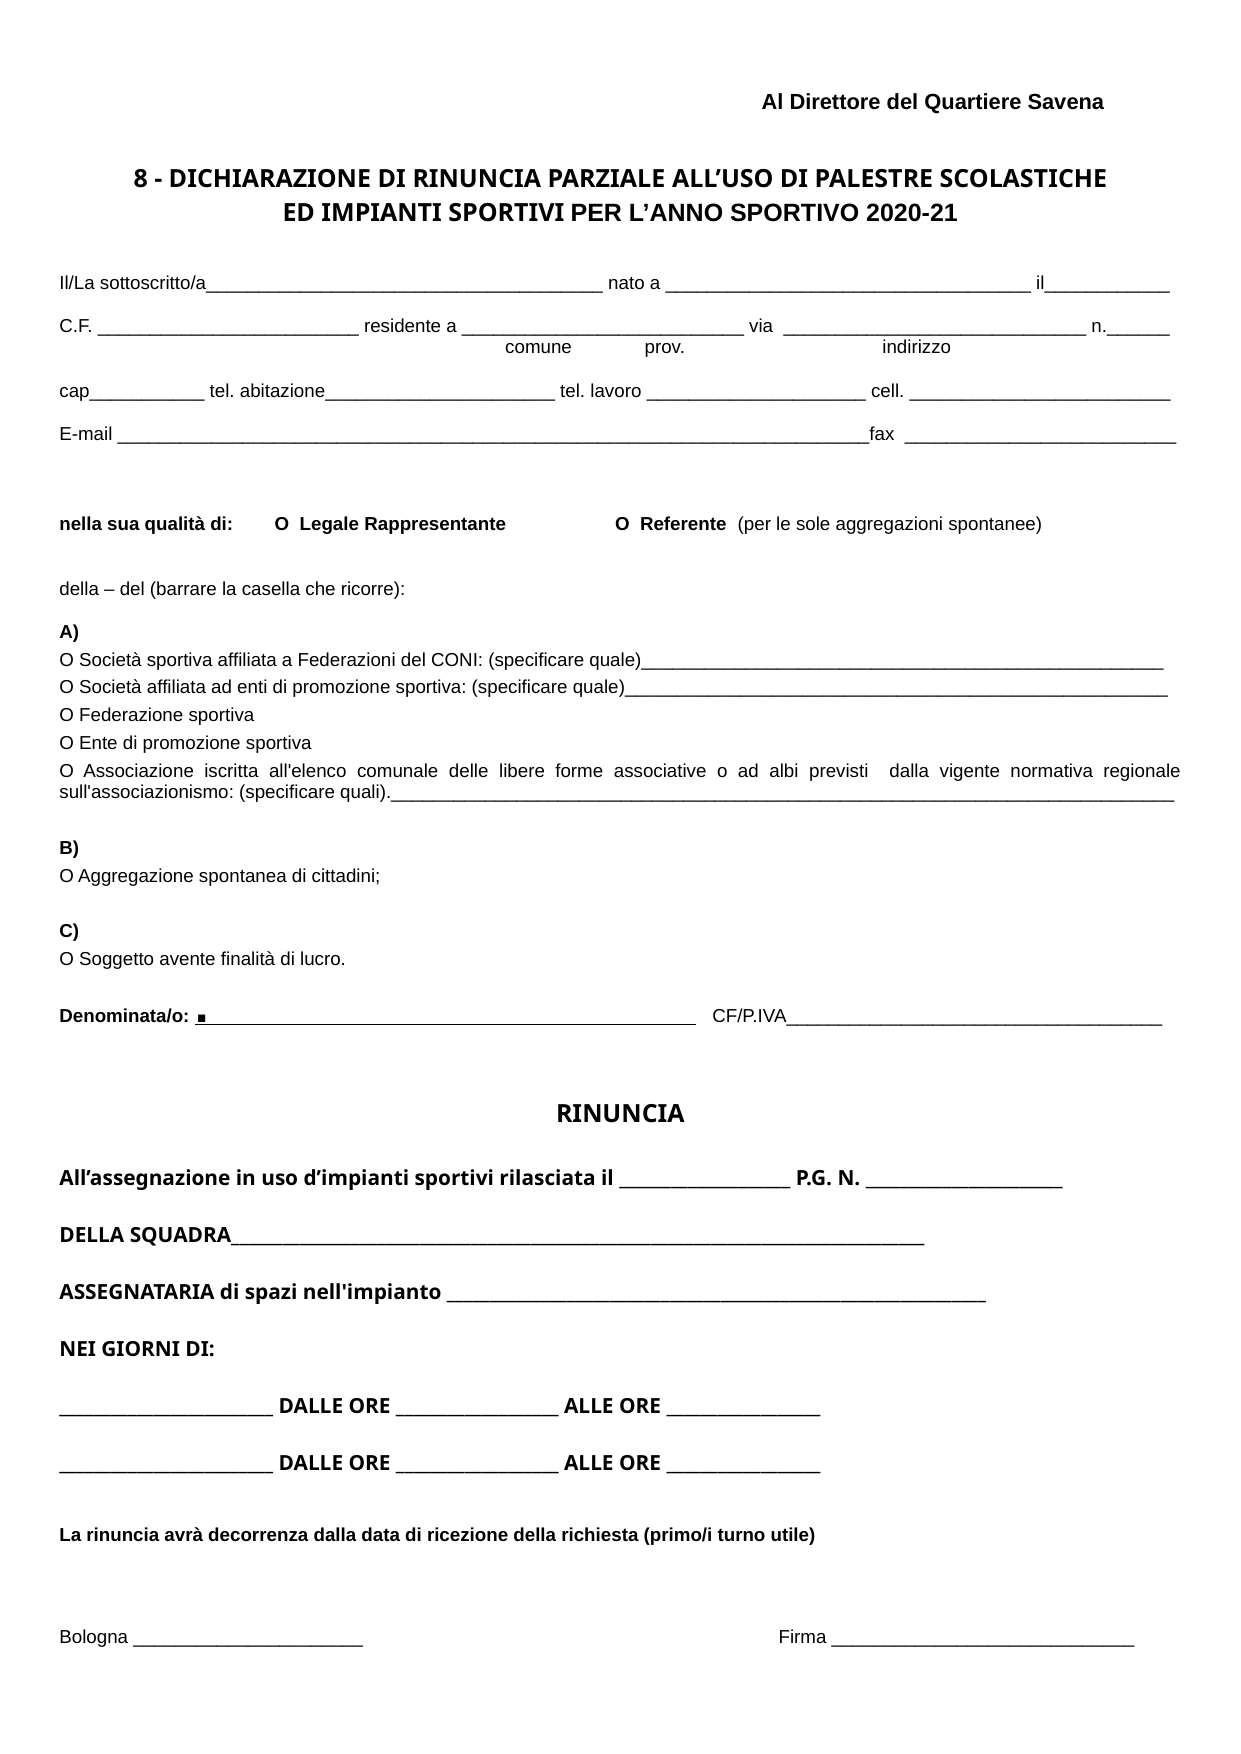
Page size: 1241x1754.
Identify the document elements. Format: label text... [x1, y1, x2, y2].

text comune prov. indirizzo [59, 336, 1181, 358]
text DELLA SQUADRA_________________________________________________________________________________ [59, 1220, 1181, 1249]
text _________________________ DALLE ORE ___________________ ALLE ORE __________________ [59, 1391, 1181, 1419]
text NEI GIORNI DI: [59, 1334, 1181, 1362]
text ED IMPIANTI SPORTIVI PER L’ANNO SPORTIVO 2020-21 [59, 194, 1181, 228]
text Bologna ______________________ Firma _____________________________ [59, 1626, 1181, 1648]
text B) [59, 837, 1181, 858]
text C.F. _________________________ residente a ___________________________ via _____________________________ n.______ [59, 315, 1181, 336]
text E-mail ________________________________________________________________________fax __________________________ [59, 423, 1181, 444]
text La rinuncia avrà decorrenza dalla data di ricezione della richiesta (primo/i turno utile) [59, 1524, 1181, 1546]
text nella sua qualità di: O Legale Rappresentante O Referente (per le sole aggregazioni spontanee) [59, 513, 1181, 534]
text cap___________ tel. abitazione______________________ tel. lavoro _____________________ cell. _________________________ [59, 379, 1181, 401]
text Al Direttore del Quartiere Savena [59, 89, 1181, 114]
text O Associazione iscritta all'elenco comunale delle libere forme associative o ad albi previsti dalla vigente normativa regionale sull'associazionismo: (specificare quali).___________________________________________________________________________ [59, 760, 1181, 803]
text O Soggetto avente finalità di lucro. [59, 948, 1181, 970]
text O Aggregazione spontanea di cittadini; [59, 865, 1181, 886]
text O Società affiliata ad enti di promozione sportiva: (specificare quale)____________________________________________________ [59, 676, 1181, 698]
text A) [59, 621, 1181, 642]
text O Federazione sportiva [59, 704, 1181, 726]
text ASSEGNATARIA di spazi nell'impianto _______________________________________________________________ [59, 1277, 1181, 1306]
text O Società sportiva affiliata a Federazioni del CONI: (specificare quale)__________________________________________________ [59, 648, 1181, 670]
text RINUNCIA [59, 1095, 1181, 1129]
text All’assegnazione in uso d’impianti sportivi rilasciata il ____________________ P.G. N. _______________________ [59, 1163, 1181, 1192]
text Il/La sottoscritto/a______________________________________ nato a ___________________________________ il____________ [59, 272, 1181, 293]
text _________________________ DALLE ORE ___________________ ALLE ORE __________________ [59, 1448, 1181, 1476]
text Denominata/o: . CF/P.IVA____________________________________ [59, 976, 1181, 1033]
text C) [59, 920, 1181, 942]
text O Ente di promozione sportiva [59, 732, 1181, 753]
text della – del (barrare la casella che ricorre): [59, 577, 1181, 599]
text 8 - DICHIARAZIONE DI RINUNCIA PARZIALE ALL’USO DI PALESTRE SCOLASTICHE [59, 160, 1181, 194]
